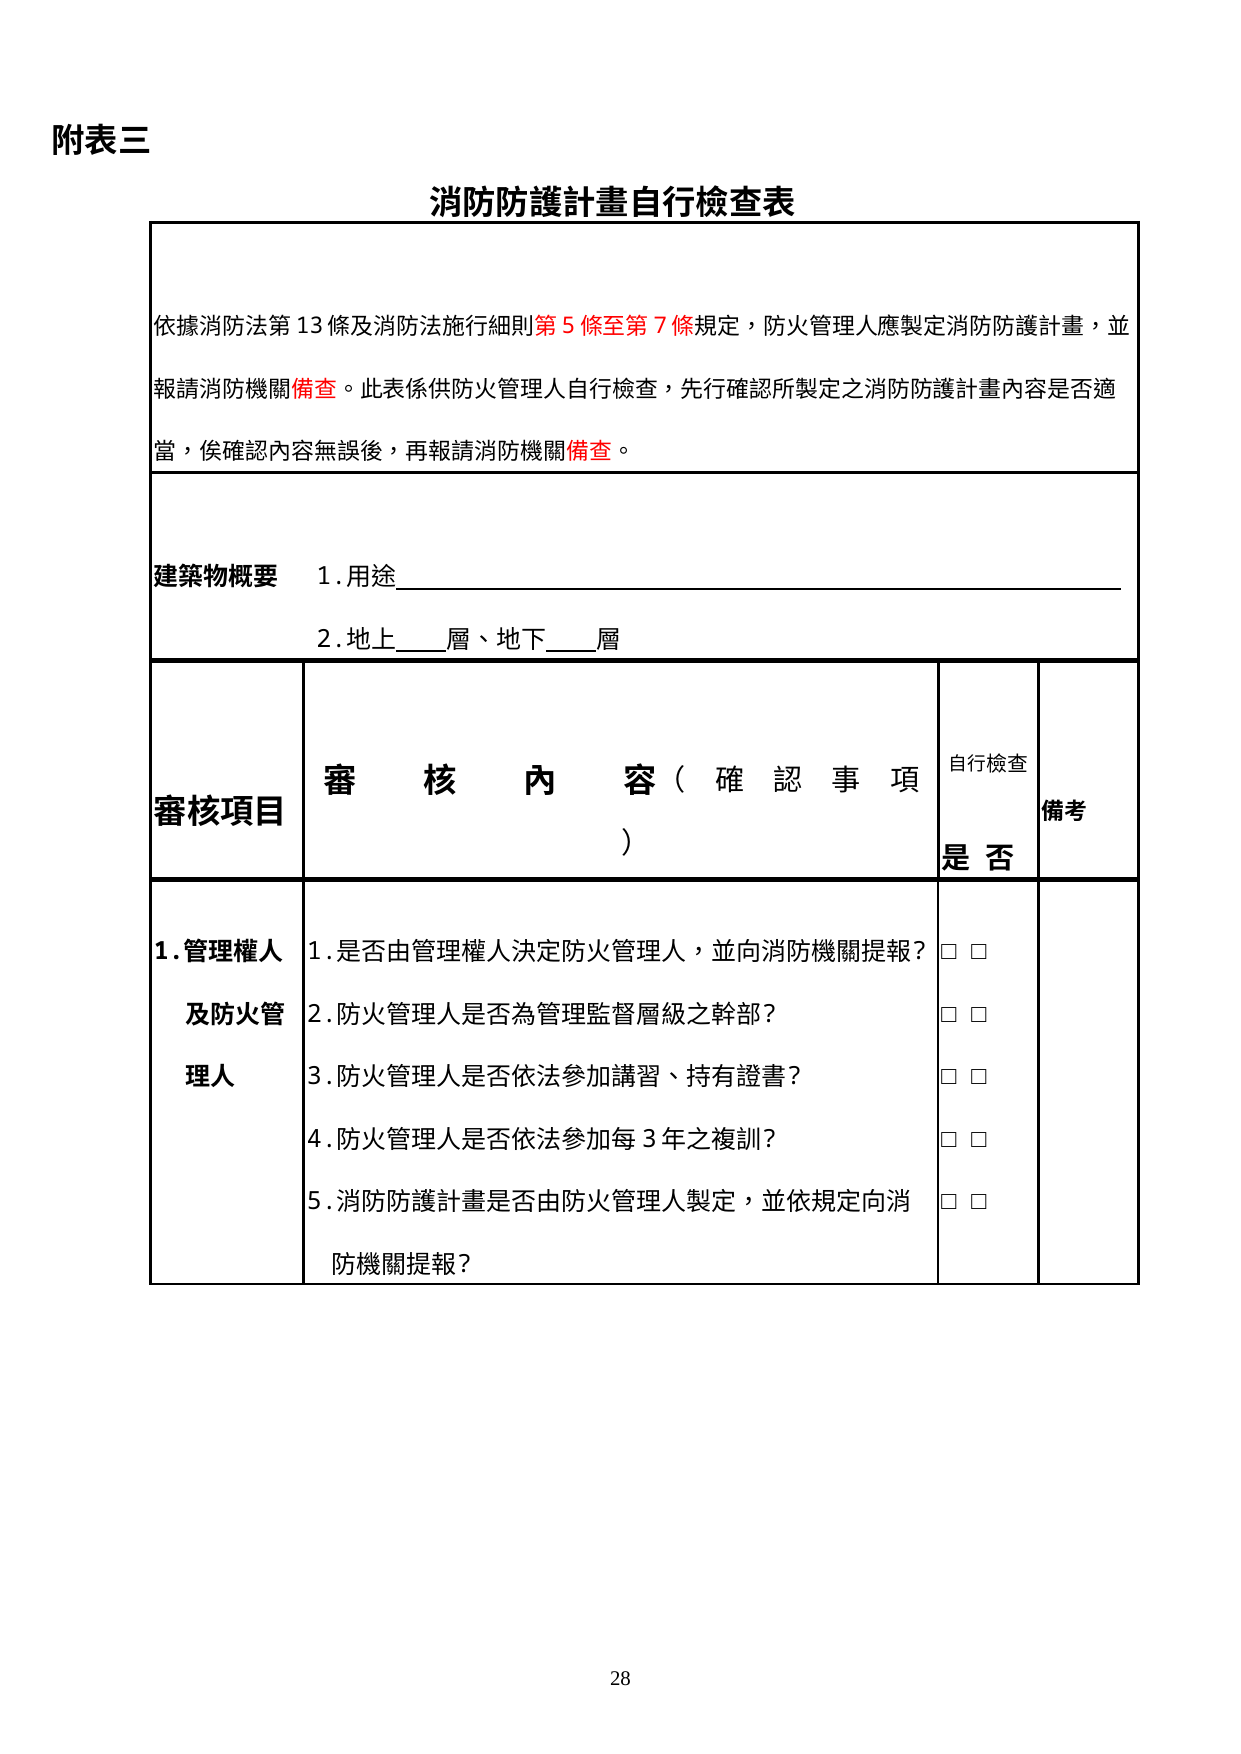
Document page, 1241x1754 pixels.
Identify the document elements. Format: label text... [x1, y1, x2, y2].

table_cell 審 核 內 容（ 確 認 事 項 ） [305, 663, 937, 877]
text 附表三 [51, 96, 1092, 158]
table_cell 審核項目 [152, 663, 302, 877]
table_cell 自行檢查 是 否 [940, 663, 1037, 877]
table_cell □ □ □ □ □ □ □ □ □ □ [939, 882, 1037, 1283]
table_cell 1.管理權人及防火管理人 [152, 882, 302, 1283]
text 消防防護計畫自行檢查表 [132, 158, 1092, 221]
table_header 依據消防法第13條及消防法施行細則第5條至第7條規定，防火管理人應製定消防防護計畫，並報請消防機關備查。此表係供防火管理人自行檢查，先行確認所製定之消防防護計畫內容是否適當，俟確認內容無誤後，再報請消防機關備查。 [152, 224, 1137, 471]
table_cell 建築物概要 1.用途 2.地上 層、地下 層 [152, 474, 1137, 658]
table_cell 1.是否由管理權人決定防火管理人，並向消防機關提報? 2.防火管理人是否為管理監督層級之幹部? 3.防火管理人是否依法參加講習、持有證書? 4.防火管理人是否依法參加每3年之複訓? 5.消防防護計畫是否由防火管理人製定，並依規定向消防機關提報? [305, 882, 937, 1283]
table_cell 備考 [1040, 663, 1137, 877]
table_cell [1040, 882, 1137, 1283]
